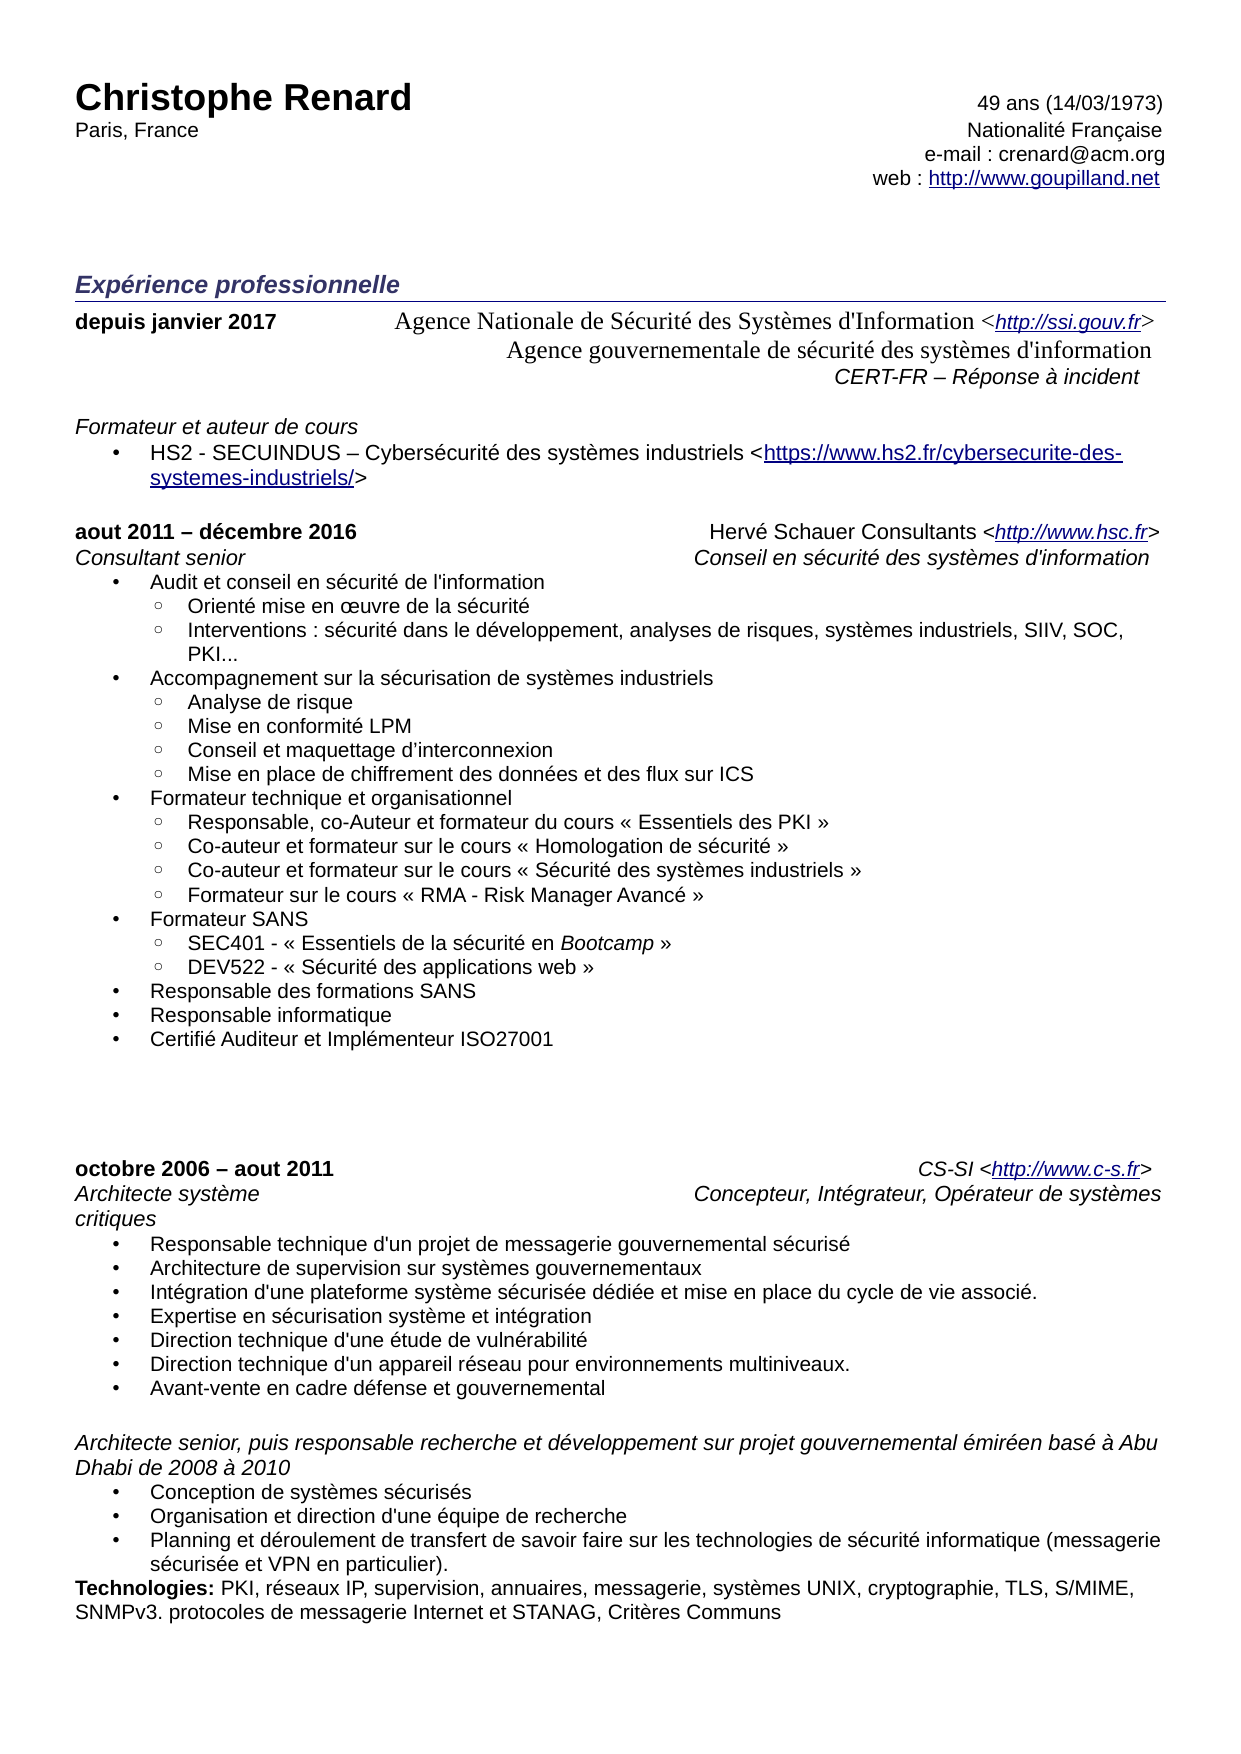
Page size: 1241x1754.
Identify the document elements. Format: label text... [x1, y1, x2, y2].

list Conception de systèmes sécurisés [112, 1480, 1166, 1504]
list Accompagnement sur la sécurisation de systèmes industriels [112, 666, 1166, 690]
list Responsable, co-Auteur et formateur du cours « Essentiels des PKI » [150, 810, 1166, 834]
list Co-auteur et formateur sur le cours « Sécurité des systèmes industriels » [150, 858, 1166, 882]
list Mise en place de chiffrement des données et des flux sur ICS [150, 762, 1166, 786]
list Conseil et maquettage d’interconnexion [150, 738, 1166, 762]
list Direction technique d'une étude de vulnérabilité [112, 1328, 1166, 1352]
text octobre 2006 – aout 2011 CS-SI <http://www.c-s.fr> [75, 1156, 1166, 1181]
text Formateur et auteur de cours [75, 414, 1166, 439]
text Paris, France Nationalité Française [75, 118, 1166, 142]
list Direction technique d'un appareil réseau pour environnements multiniveaux. [112, 1352, 1166, 1376]
text Architecte senior, puis responsable recherche et développement sur projet gouvernemental émiréen basé à Abu Dhabi de 2008 à 2010 [75, 1429, 1166, 1480]
list DEV522 - « Sécurité des applications web » [150, 954, 1166, 979]
list Intégration d'une plateforme système sécurisée dédiée et mise en place du cycle de vie associé. [112, 1280, 1166, 1304]
list Responsable informatique [112, 1003, 1166, 1027]
list Certifié Auditeur et Implémenteur ISO27001 [112, 1027, 1166, 1051]
list HS2 - SECUINDUS – Cybersécurité des systèmes industriels <https://www.hs2.fr/cybersecurite-des-systemes-industriels/> [112, 439, 1166, 490]
text depuis janvier 2017 Agence Nationale de Sécurité des Systèmes d'Information <http://ssi.gouv.fr> [75, 306, 1166, 335]
list Analyse de risque [150, 690, 1166, 714]
list Organisation et direction d'une équipe de recherche [112, 1504, 1166, 1528]
list Orienté mise en œuvre de la sécurité [150, 594, 1166, 618]
text Agence gouvernementale de sécurité des systèmes d'information [75, 335, 1166, 364]
list Avant-vente en cadre défense et gouvernemental [112, 1376, 1166, 1400]
title Architecte système Concepteur, Intégrateur, Opérateur de systèmes critiques [75, 1181, 1166, 1232]
list Architecture de supervision sur systèmes gouvernementaux [112, 1256, 1166, 1280]
list Responsable des formations SANS [112, 979, 1166, 1003]
list Planning et déroulement de transfert de savoir faire sur les technologies de sécurité informatique (messagerie sécurisée et VPN en particulier). [112, 1528, 1166, 1576]
text Christophe Renard 49 ans (14/03/1973) [75, 75, 1166, 118]
list Formateur technique et organisationnel [112, 786, 1166, 810]
text aout 2011 – décembre 2016 Hervé Schauer Consultants <http://www.hsc.fr> [75, 519, 1166, 544]
list Responsable technique d'un projet de messagerie gouvernemental sécurisé [112, 1232, 1166, 1256]
list Co-auteur et formateur sur le cours « Homologation de sécurité » [150, 834, 1166, 858]
list Mise en conformité LPM [150, 714, 1166, 738]
subtitle Expérience professionnelle [75, 270, 1166, 301]
list SEC401 - « Essentiels de la sécurité en Bootcamp » [150, 931, 1166, 954]
text web : http://www.goupilland.net [75, 166, 1166, 190]
title Consultant senior Conseil en sécurité des systèmes d'information [75, 544, 1166, 570]
text CERT-FR – Réponse à incident [75, 364, 1166, 389]
list Formateur SANS [112, 906, 1166, 931]
list Formateur sur le cours « RMA - Risk Manager Avancé » [150, 882, 1166, 906]
list Audit et conseil en sécurité de l'information [112, 570, 1166, 594]
text Technologies: PKI, réseaux IP, supervision, annuaires, messagerie, systèmes UNIX, cryptographie, TLS, S/MIME, SNMPv3. protocoles de messagerie Internet et STANAG, Critères Communs [75, 1576, 1166, 1624]
list Expertise en sécurisation système et intégration [112, 1304, 1166, 1328]
text e-mail : crenard@acm.org [75, 142, 1166, 166]
list Interventions : sécurité dans le développement, analyses de risques, systèmes industriels, SIIV, SOC, PKI... [150, 618, 1166, 666]
